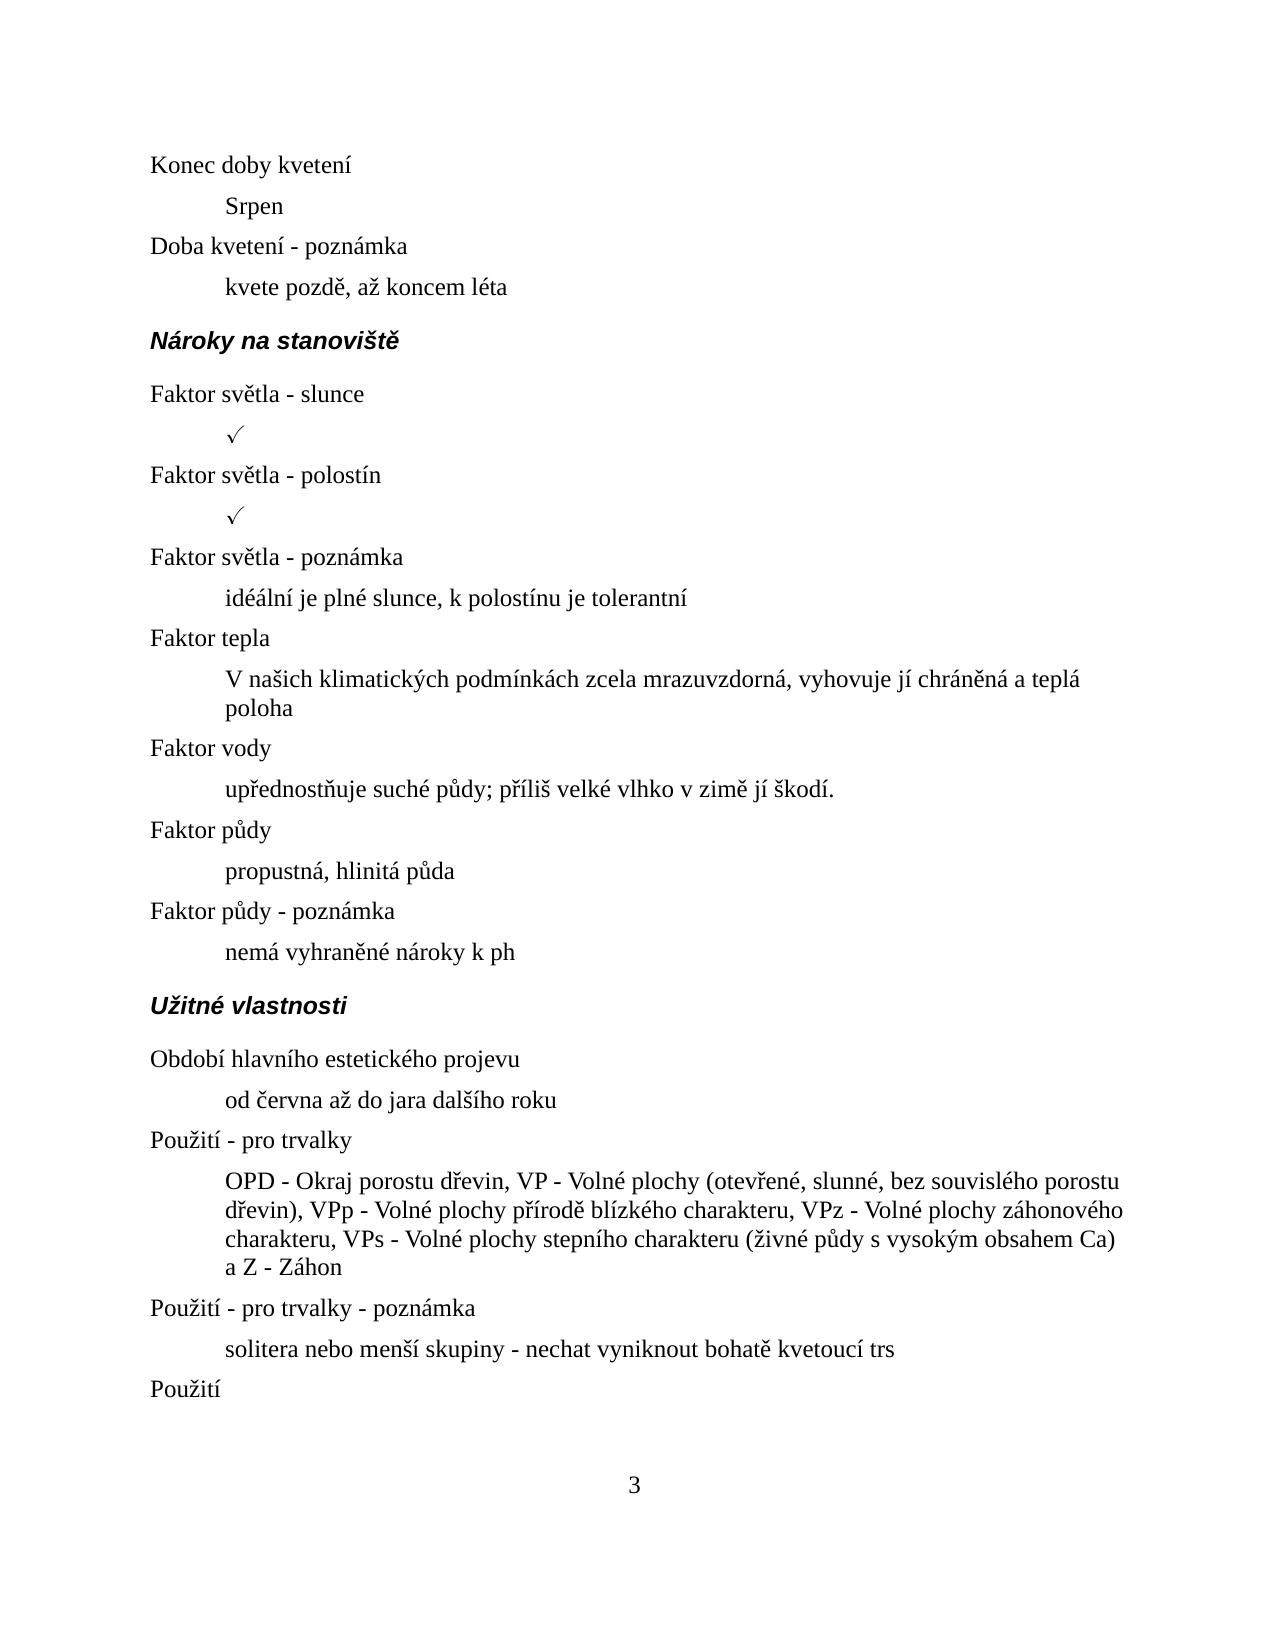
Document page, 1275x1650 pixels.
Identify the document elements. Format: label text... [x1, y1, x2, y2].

text Doba kvetení - poznámka [150, 231, 1125, 260]
text Faktor světla - polostín [150, 460, 1125, 489]
text Faktor vody [150, 733, 1125, 762]
text nemá vyhraněné nároky k ph [225, 937, 1125, 966]
text upřednostňuje suché půdy; příliš velké vlhko v zimě jí škodí. [225, 774, 1125, 803]
text Faktor půdy [150, 815, 1125, 844]
subtitle Užitné vlastnosti [150, 991, 1125, 1019]
text propustná, hlinitá půda [225, 856, 1125, 884]
text ✓ [225, 501, 1125, 530]
subtitle Nároky na stanoviště [150, 326, 1125, 354]
text kvete pozdě, až koncem léta [225, 272, 1125, 301]
text ✓ [225, 420, 1125, 448]
text Srpen [225, 191, 1125, 219]
text OPD - Okraj porostu dřevin, VP - Volné plochy (otevřené, slunné, bez souvislého porostu dřevin), VPp - Volné plochy přírodě blízkého charakteru, VPz - Volné plochy záhonového charakteru, VPs - Volné plochy stepního charakteru (živné půdy s vysokým obsahem Ca) a Z - Záhon [225, 1166, 1125, 1281]
text Použití - pro trvalky - poznámka [150, 1293, 1125, 1322]
text solitera nebo menší skupiny - nechat vyniknout bohatě kvetoucí trs [225, 1334, 1125, 1363]
text Použití - pro trvalky [150, 1125, 1125, 1154]
text Faktor světla - poznámka [150, 542, 1125, 571]
text Konec doby kvetení [150, 150, 1125, 179]
text Období hlavního estetického projevu [150, 1044, 1125, 1073]
text Faktor světla - slunce [150, 379, 1125, 408]
text Faktor půdy - poznámka [150, 896, 1125, 925]
text od června až do jara dalšího roku [225, 1085, 1125, 1113]
text Použití [150, 1374, 1125, 1403]
text idéální je plné slunce, k polostínu je tolerantní [225, 583, 1125, 611]
text V našich klimatických podmínkách zcela mrazuvzdorná, vyhovuje jí chráněná a teplá poloha [225, 664, 1125, 722]
text Faktor tepla [150, 623, 1125, 652]
